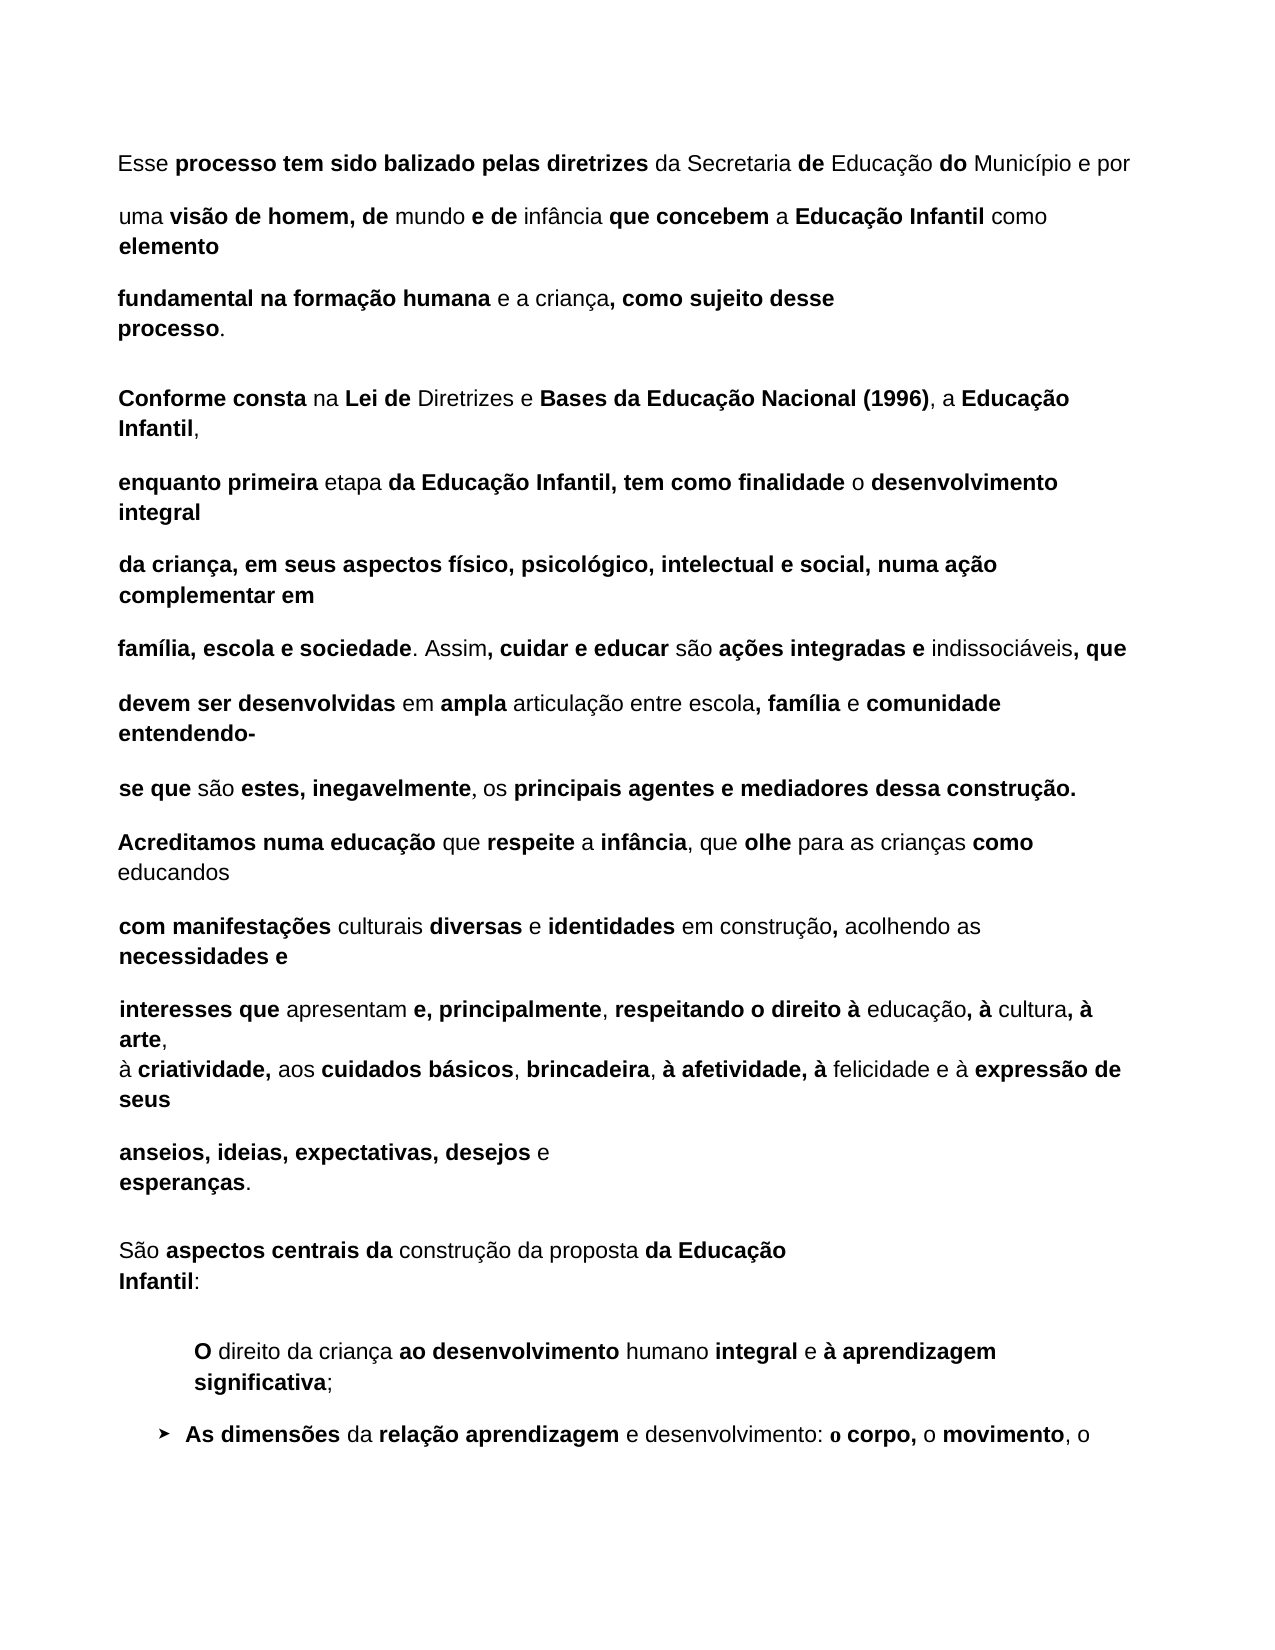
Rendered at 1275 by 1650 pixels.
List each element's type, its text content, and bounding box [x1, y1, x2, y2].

text com manifestações culturais diversas e identidades em construção, acolhendo as necessidades e [118, 913, 1136, 969]
text O direito da criança ao desenvolvimento humano integral e à aprendizagem significativa; [194, 1338, 1126, 1395]
text interesses que apresentam e, principalmente, respeitando o direito à educação, à cultura, à arte, [119, 996, 1131, 1052]
text anseios, ideias, expectativas, desejos e esperanças. [119, 1139, 672, 1196]
text Esse processo tem sido balizado pelas diretrizes da Secretaria de Educação do Município e por [117, 150, 1138, 176]
text São aspectos centrais da construção da proposta da Educação Infantil: [118, 1237, 862, 1294]
text devem ser desenvolvidas em ampla articulação entre escola, família e comunidade entendendo- [118, 690, 1135, 747]
text enquanto primeira etapa da Educação Infantil, tem como finalidade o desenvolvimento integral [118, 468, 1136, 525]
text da criança, em seus aspectos físico, psicológico, intelectual e social, numa ação complementar em [118, 551, 1136, 608]
text fundamental na formação humana e a criança, como sujeito desse processo. [117, 285, 931, 342]
text família, escola e sociedade. Assim, cuidar e educar são ações integradas e indissociáveis, que [117, 635, 1136, 663]
text uma visão de homem, de mundo e de infância que concebem a Educação Infantil como elemento [118, 203, 1138, 260]
text Acreditamos numa educação que respeite a infância, que olhe para as crianças como educandos [117, 829, 1137, 886]
text Conforme consta na Lei de Diretrizes e Bases da Educação Nacional (1996), a Educação Infantil, [118, 384, 1135, 441]
text à criatividade, aos cuidados básicos, brincadeira, à afetividade, à felicidade e à expressão de seus [118, 1056, 1139, 1113]
text se que são estes, inegavelmente, os principais agentes e mediadores dessa construção. [118, 775, 1136, 802]
text ➤ As dimensões da relação aprendizagem e desenvolvimento: o corpo, o movimento, o [157, 1421, 1133, 1449]
